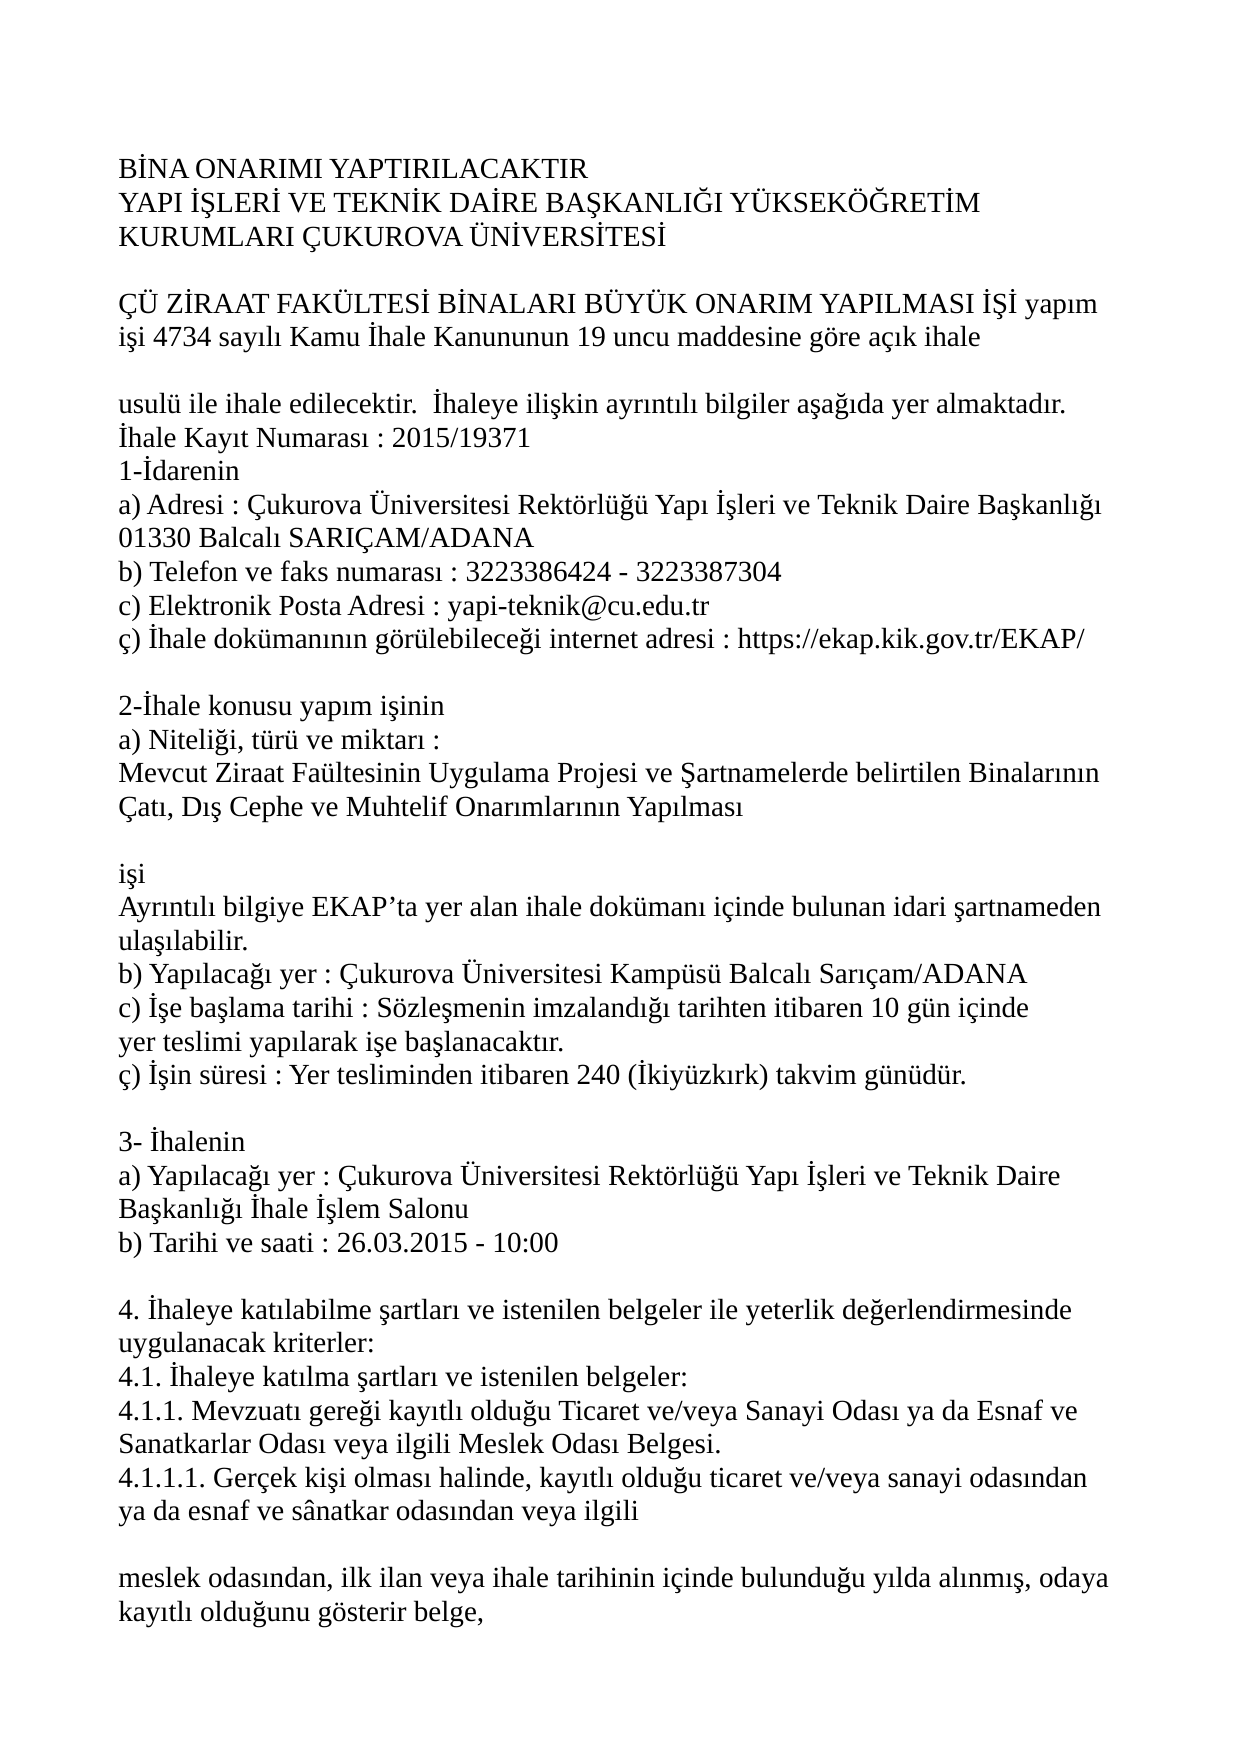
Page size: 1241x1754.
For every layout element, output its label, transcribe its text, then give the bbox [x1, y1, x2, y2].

text meslek odasından, ilk ilan veya ihale tarihinin içinde bulunduğu yılda alınmış, odaya kayıtlı olduğunu gösterir belge, [118, 1560, 1122, 1627]
text b) Tarihi ve saati : 26.03.2015 - 10:00 [118, 1225, 1122, 1258]
text a) Yapılacağı yer : Çukurova Üniversitesi Rektörlüğü Yapı İşleri ve Teknik Daire Başkanlığı İhale İşlem Salonu [118, 1158, 1122, 1225]
text İhale Kayıt Numarası : 2015/19371 [118, 420, 1122, 453]
text Mevcut Ziraat Faültesinin Uygulama Projesi ve Şartnamelerde belirtilen Binalarının Çatı, Dış Cephe ve Muhtelif Onarımlarının Yapılması [118, 755, 1122, 822]
text 4.1. İhaleye katılma şartları ve istenilen belgeler: [118, 1359, 1122, 1393]
text ÇÜ ZİRAAT FAKÜLTESİ BİNALARI BÜYÜK ONARIM YAPILMASI İŞİ yapım işi 4734 sayılı Kamu İhale Kanununun 19 uncu maddesine göre açık ihale [118, 286, 1122, 353]
text Ayrıntılı bilgiye EKAP’ta yer alan ihale dokümanı içinde bulunan idari şartnameden ulaşılabilir. [118, 889, 1122, 957]
text 4. İhaleye katılabilme şartları ve istenilen belgeler ile yeterlik değerlendirmesinde uygulanacak kriterler: [118, 1292, 1122, 1359]
text b) Yapılacağı yer : Çukurova Üniversitesi Kampüsü Balcalı Sarıçam/ADANA [118, 957, 1122, 990]
text a) Niteliği, türü ve miktarı : [118, 722, 1122, 755]
text ç) İşin süresi : Yer tesliminden itibaren 240 (İkiyüzkırk) takvim günüdür. [118, 1057, 1122, 1091]
text yer teslimi yapılarak işe başlanacaktır. [118, 1024, 1122, 1057]
text c) Elektronik Posta Adresi : yapi-teknik@cu.edu.tr [118, 588, 1122, 621]
text b) Telefon ve faks numarası : 3223386424 - 3223387304 [118, 554, 1122, 588]
text 3- İhalenin [118, 1124, 1122, 1158]
text c) İşe başlama tarihi : Sözleşmenin imzalandığı tarihten itibaren 10 gün içinde [118, 990, 1122, 1024]
text 2-İhale konusu yapım işinin [118, 688, 1122, 722]
text BİNA ONARIMI YAPTIRILACAKTIR [118, 118, 1122, 185]
text ç) İhale dokümanının görülebileceği internet adresi : https://ekap.kik.gov.tr/EKAP/ [118, 621, 1122, 655]
text işi [118, 856, 1122, 889]
text usulü ile ihale edilecektir. İhaleye ilişkin ayrıntılı bilgiler aşağıda yer almaktadır. [118, 386, 1122, 420]
text 1-İdarenin [118, 453, 1122, 487]
text 4.1.1.1. Gerçek kişi olması halinde, kayıtlı olduğu ticaret ve/veya sanayi odasından ya da esnaf ve sânatkar odasından veya ilgili [118, 1460, 1122, 1527]
text 4.1.1. Mevzuatı gereği kayıtlı olduğu Ticaret ve/veya Sanayi Odası ya da Esnaf ve Sanatkarlar Odası veya ilgili Meslek Odası Belgesi. [118, 1393, 1122, 1460]
text a) Adresi : Çukurova Üniversitesi Rektörlüğü Yapı İşleri ve Teknik Daire Başkanlığı 01330 Balcalı SARIÇAM/ADANA [118, 487, 1122, 554]
text YAPI İŞLERİ VE TEKNİK DAİRE BAŞKANLIĞI YÜKSEKÖĞRETİM KURUMLARI ÇUKUROVA ÜNİVERSİTESİ [118, 185, 1122, 252]
